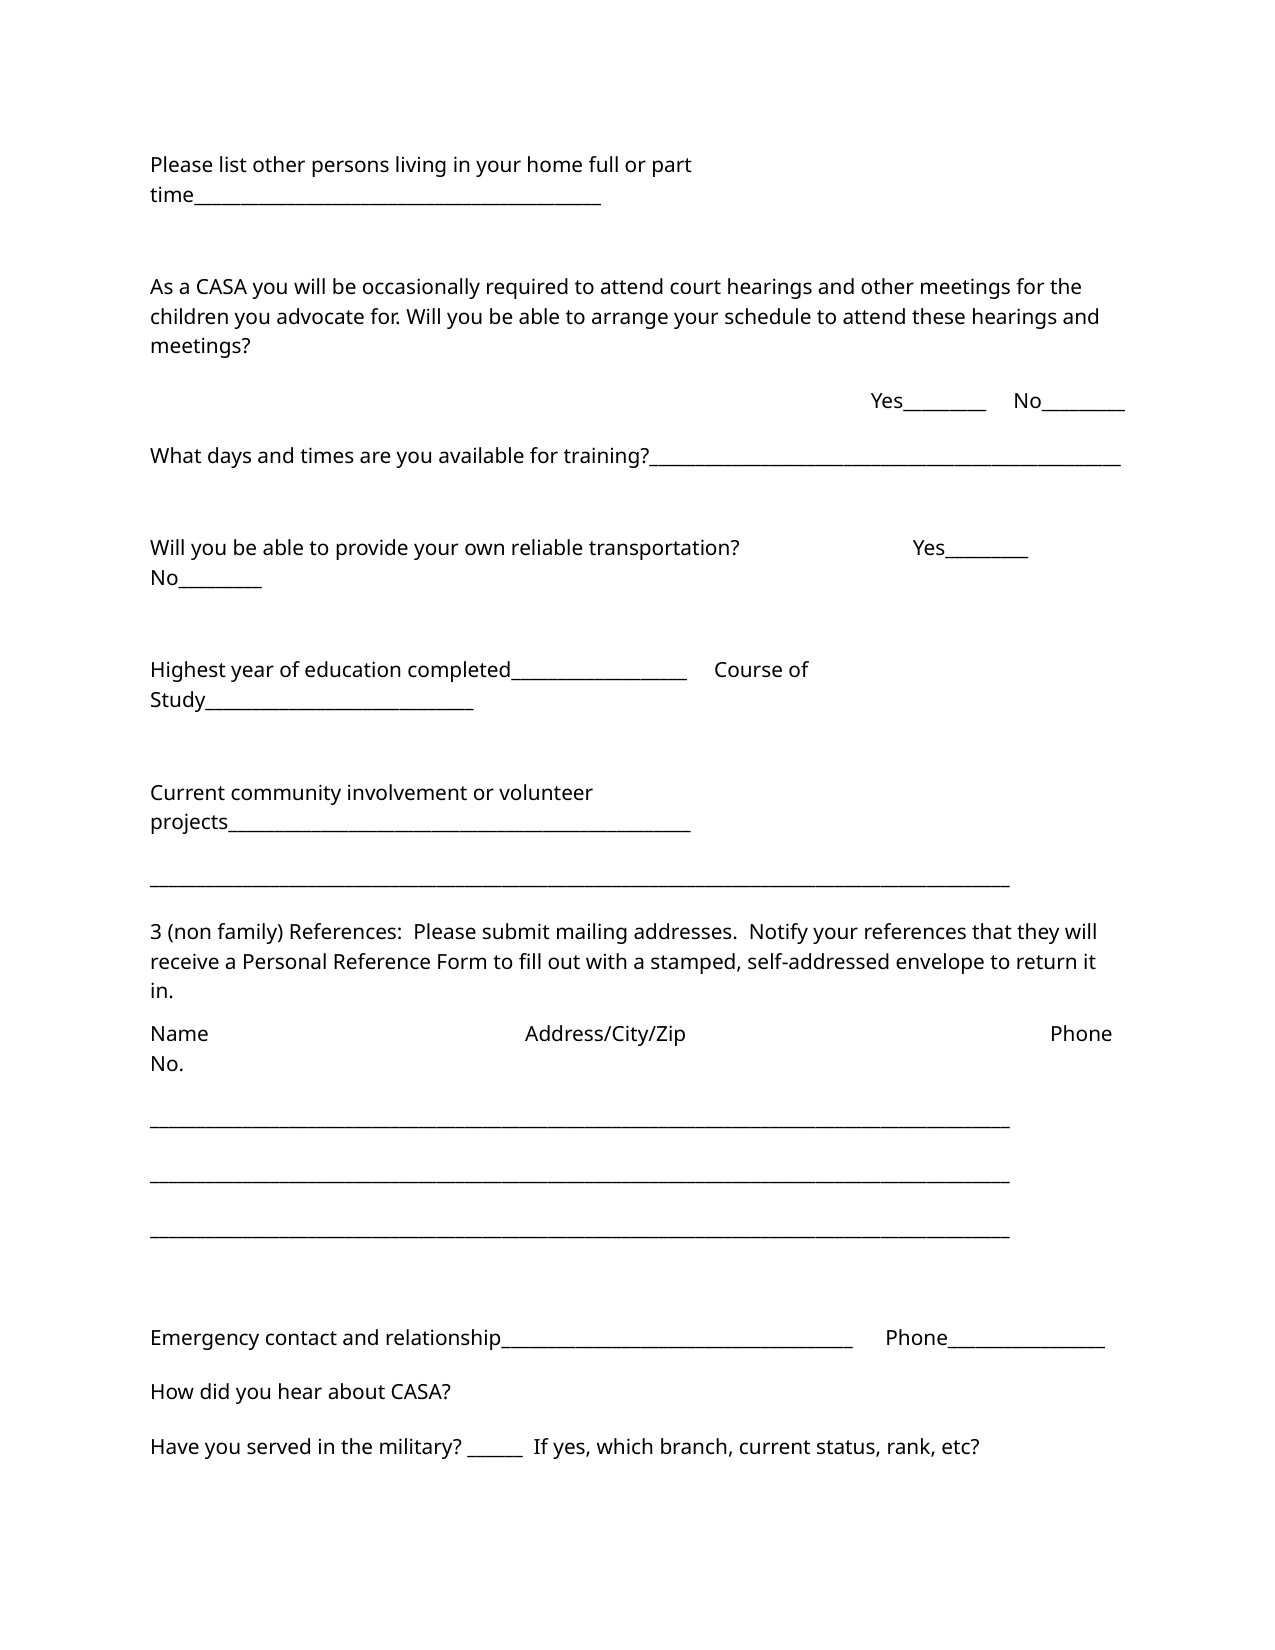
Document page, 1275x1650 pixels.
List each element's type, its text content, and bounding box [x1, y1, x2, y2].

text 3 (non family) References: Please submit mailing addresses. Notify your references that they will receive a Personal Reference Form to fill out with a stamped, self-addressed envelope to return it in. [150, 917, 1125, 1005]
text Please list other persons living in your home full or part time____________________________________________ [150, 150, 1125, 208]
text Name Address/City/Zip Phone No. [150, 1019, 1125, 1077]
text Yes_________ No_________ [150, 386, 1125, 415]
text Will you be able to provide your own reliable transportation? Yes_________ No_________ [150, 533, 1125, 592]
text _____________________________________________________________________________________________ [150, 1158, 1125, 1187]
text Have you served in the military? ______ If yes, which branch, current status, rank, etc? [150, 1432, 1125, 1461]
text Highest year of education completed___________________ Course of Study_____________________________ [150, 656, 1125, 714]
text Current community involvement or volunteer projects__________________________________________________ [150, 778, 1125, 836]
text Emergency contact and relationship______________________________________ Phone_________________ [150, 1323, 1125, 1351]
text _____________________________________________________________________________________________ [150, 1213, 1125, 1242]
text _____________________________________________________________________________________________ [150, 862, 1125, 891]
text As a CASA you will be occasionally required to attend court hearings and other meetings for the children you advocate for. Will you be able to arrange your schedule to attend these hearings and meetings? [150, 272, 1125, 360]
text _____________________________________________________________________________________________ [150, 1103, 1125, 1132]
text How did you hear about CASA? [150, 1377, 1125, 1406]
text What days and times are you available for training?___________________________________________________ [150, 441, 1125, 470]
